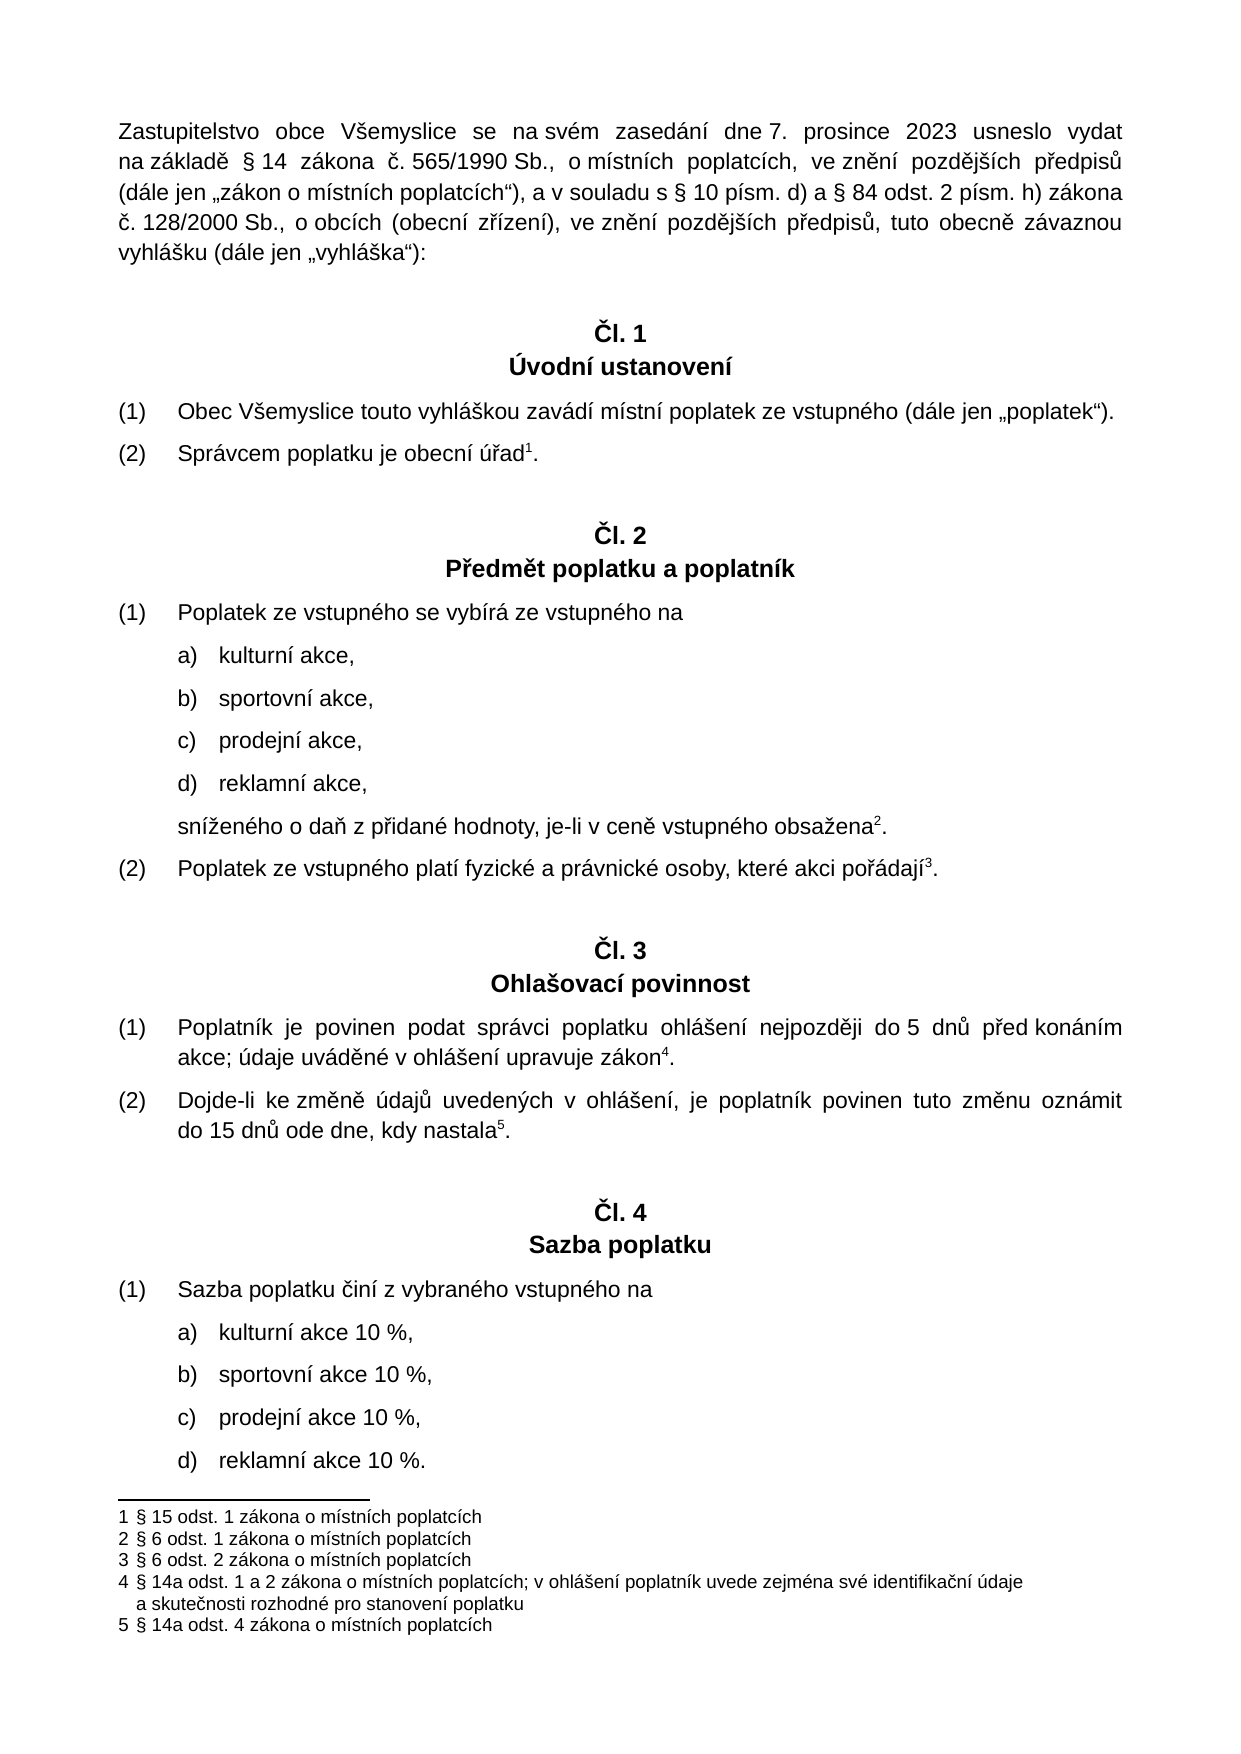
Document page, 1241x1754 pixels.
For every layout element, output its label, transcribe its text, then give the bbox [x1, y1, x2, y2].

list Sazba poplatku činí z vybraného vstupného na [118, 1276, 1122, 1302]
text Zastupitelstvo obce Všemyslice se na svém zasedání dne 7. prosince 2023 usneslo vydat na základě § 14 zákona č. 565/1990 Sb., o místních poplatcích, ve znění pozdějších předpisů (dále jen „zákon o místních poplatcích“), a v souladu s § 10 písm. d) a § 84 odst. 2 písm. h) zákona č. 128/2000 Sb., o obcích (obecní zřízení), ve znění pozdějších předpisů, tuto obecně závaznou vyhlášku (dále jen „vyhláška“): [118, 118, 1122, 265]
list Poplatek ze vstupného se vybírá ze vstupného na [118, 599, 1122, 626]
subtitle Čl. 1 Úvodní ustanovení [118, 319, 1122, 381]
list sportovní akce, [177, 684, 1122, 711]
list § 14a odst. 1 a 2 zákona o místních poplatcích; v ohlášení poplatník uvede zejména své identifikační údaje a skutečnosti rozhodné pro stanovení poplatku [118, 1571, 1122, 1614]
list sníženého o daň z přidané hodnoty, je-li v ceně vstupného obsažena. [118, 813, 1122, 839]
list reklamní akce 10 %. [177, 1447, 1122, 1473]
list Poplatek ze vstupného platí fyzické a právnické osoby, které akci pořádají. [118, 855, 1122, 882]
list sportovní akce 10 %, [177, 1361, 1122, 1388]
list kulturní akce, [177, 642, 1122, 668]
list kulturní akce 10 %, [177, 1319, 1122, 1345]
subtitle Čl. 4 Sazba poplatku [118, 1197, 1122, 1259]
list § 14a odst. 4 zákona o místních poplatcích [118, 1614, 1122, 1635]
list reklamní akce, [177, 770, 1122, 796]
list Obec Všemyslice touto vyhláškou zavádí místní poplatek ze vstupného (dále jen „poplatek“). [118, 398, 1122, 424]
list Správcem poplatku je obecní úřad. [118, 440, 1122, 467]
subtitle Čl. 2 Předmět poplatku a poplatník [118, 521, 1122, 582]
list § 6 odst. 1 zákona o místních poplatcích [118, 1528, 1122, 1549]
list Dojde-li ke změně údajů uvedených v ohlášení, je poplatník povinen tuto změnu oznámit do 15 dnů ode dne, kdy nastala. [118, 1087, 1122, 1144]
list § 15 odst. 1 zákona o místních poplatcích [118, 1506, 1122, 1528]
list prodejní akce 10 %, [177, 1404, 1122, 1431]
list prodejní akce, [177, 727, 1122, 754]
subtitle Čl. 3 Ohlašovací povinnost [118, 936, 1122, 997]
list § 6 odst. 2 zákona o místních poplatcích [118, 1549, 1122, 1571]
list Poplatník je povinen podat správci poplatku ohlášení nejpozději do 5 dnů před konáním akce; údaje uváděné v ohlášení upravuje zákon. [118, 1014, 1122, 1071]
